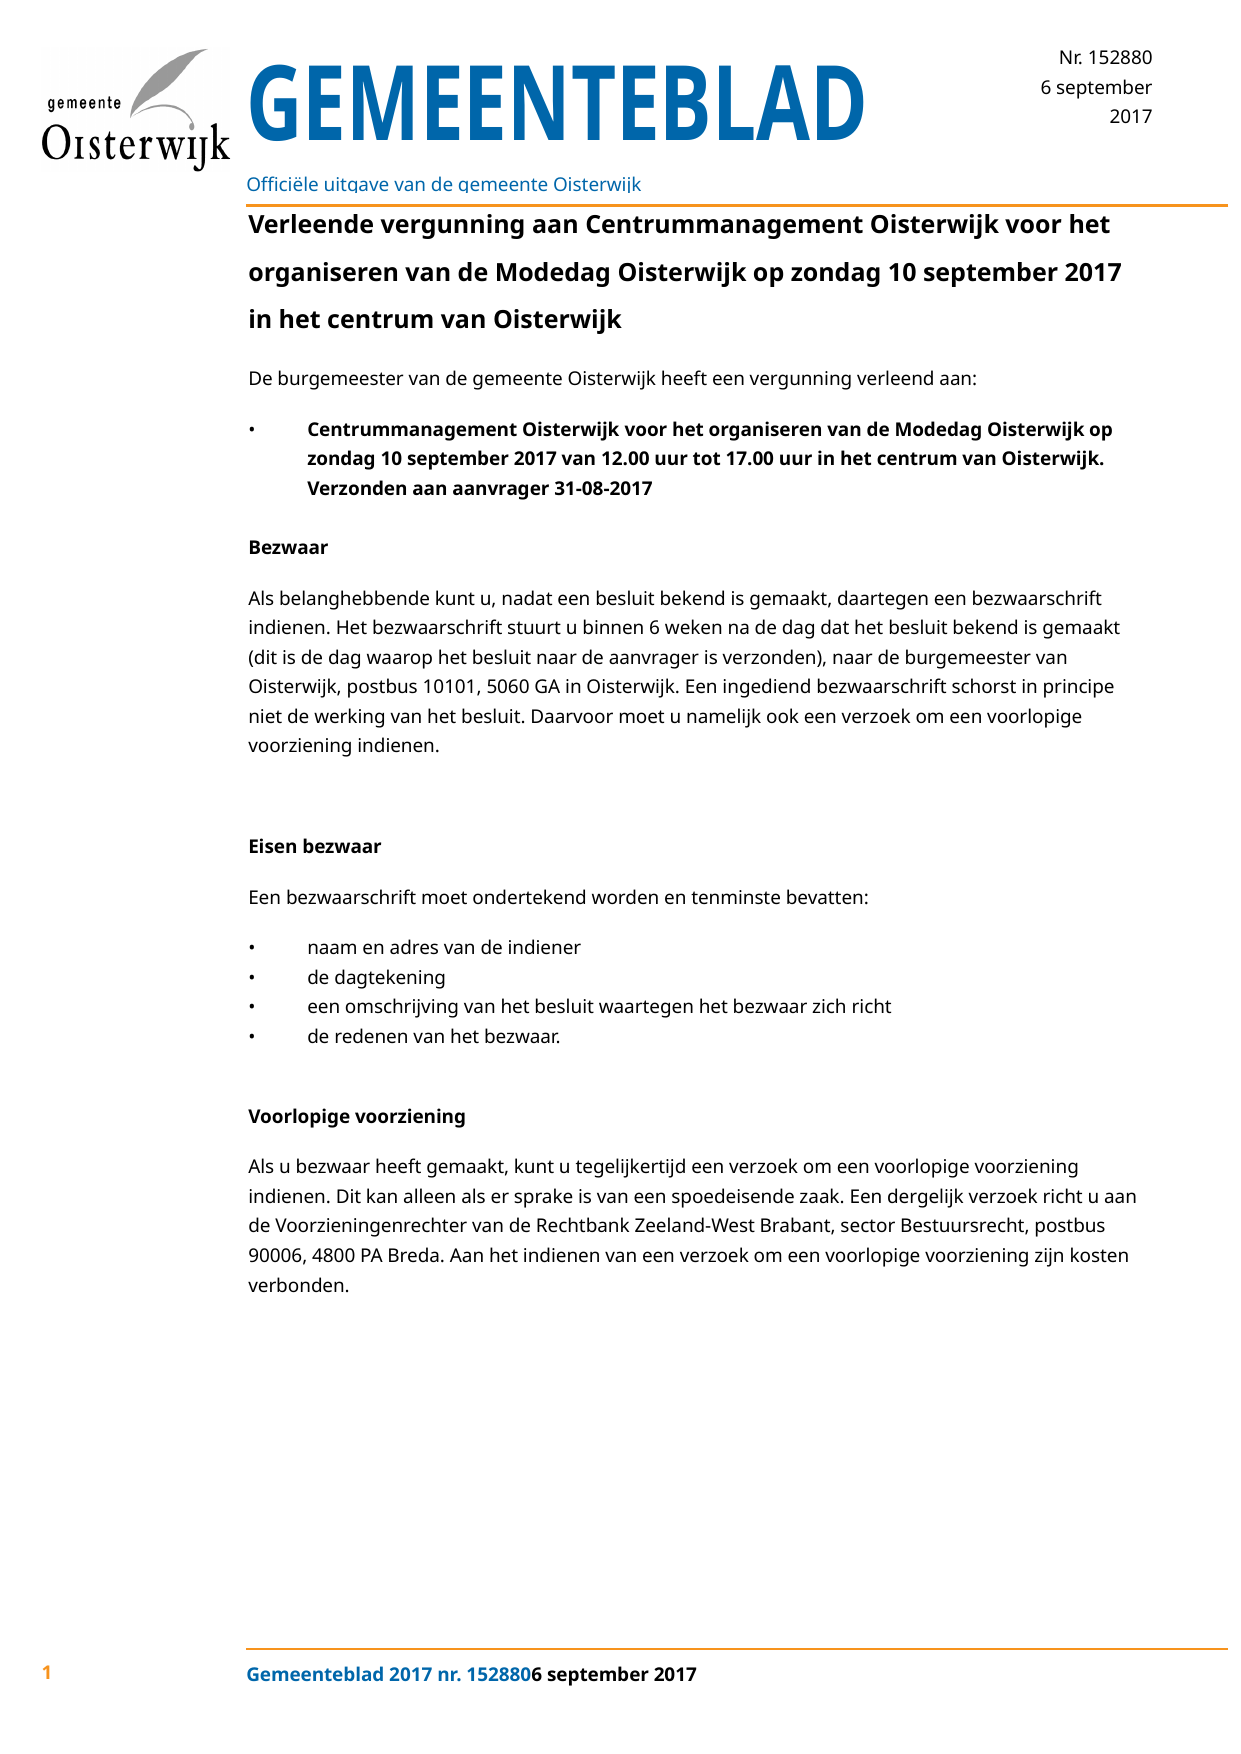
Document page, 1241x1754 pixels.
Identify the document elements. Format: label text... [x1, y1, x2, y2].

text Als belanghebbende kunt u, nadat een besluit bekend is gemaakt, daartegen een bezwaarschrift indienen. Het bezwaarschrift stuurt u binnen 6 weken na de dag dat het besluit bekend is gemaakt (dit is de dag waarop het besluit naar de aanvrager is verzonden), naar de burgemeester van Oisterwijk, postbus 10101, 5060 GA in Oisterwijk. Een ingediend bezwaarschrift schorst in principe niet de werking van het besluit. Daarvoor moet u namelijk ook een verzoek om een voorlopige voorziening indienen. [248, 585, 1152, 758]
text Voorlopige voorziening [248, 1103, 1152, 1129]
list Centrummanagement Oisterwijk voor het organiseren van de Modedag Oisterwijk op zondag 10 september 2017 van 12.00 uur tot 17.00 uur in het centrum van Oisterwijk. Verzonden aan aanvrager 31-08-2017 [248, 416, 1152, 501]
list een omschrijving van het besluit waartegen het bezwaar zich richt [248, 993, 1152, 1019]
text Bezwaar [248, 534, 1152, 560]
text Een bezwaarschrift moet ondertekend worden en tenminste bevatten: [248, 884, 1152, 909]
picture [41, 47, 231, 172]
text Verleende vergunning aan Centrummanagement Oisterwijk voor het organiseren van de Modedag Oisterwijk op zondag 10 september 2017 in het centrum van Oisterwijk [248, 207, 1152, 336]
list de dagtekening [248, 964, 1152, 989]
list naam en adres van de indiener [248, 934, 1152, 960]
list de redenen van het bezwaar. [248, 1023, 1152, 1049]
text Eisen bezwaar [248, 833, 1152, 859]
text De burgemeester van de gemeente Oisterwijk heeft een vergunning verleend aan: [248, 366, 1152, 391]
text Als u bezwaar heeft gemaakt, kunt u tegelijkertijd een verzoek om een voorlopige voorziening indienen. Dit kan alleen als er sprake is van een spoedeisende zaak. Een dergelijk verzoek richt u aan de Voorzieningenrechter van de Rechtbank Zeeland-West Brabant, sector Bestuursrecht, postbus 90006, 4800 PA Breda. Aan het indienen van een verzoek om een voorlopige voorziening zijn kosten verbonden. [248, 1153, 1152, 1297]
